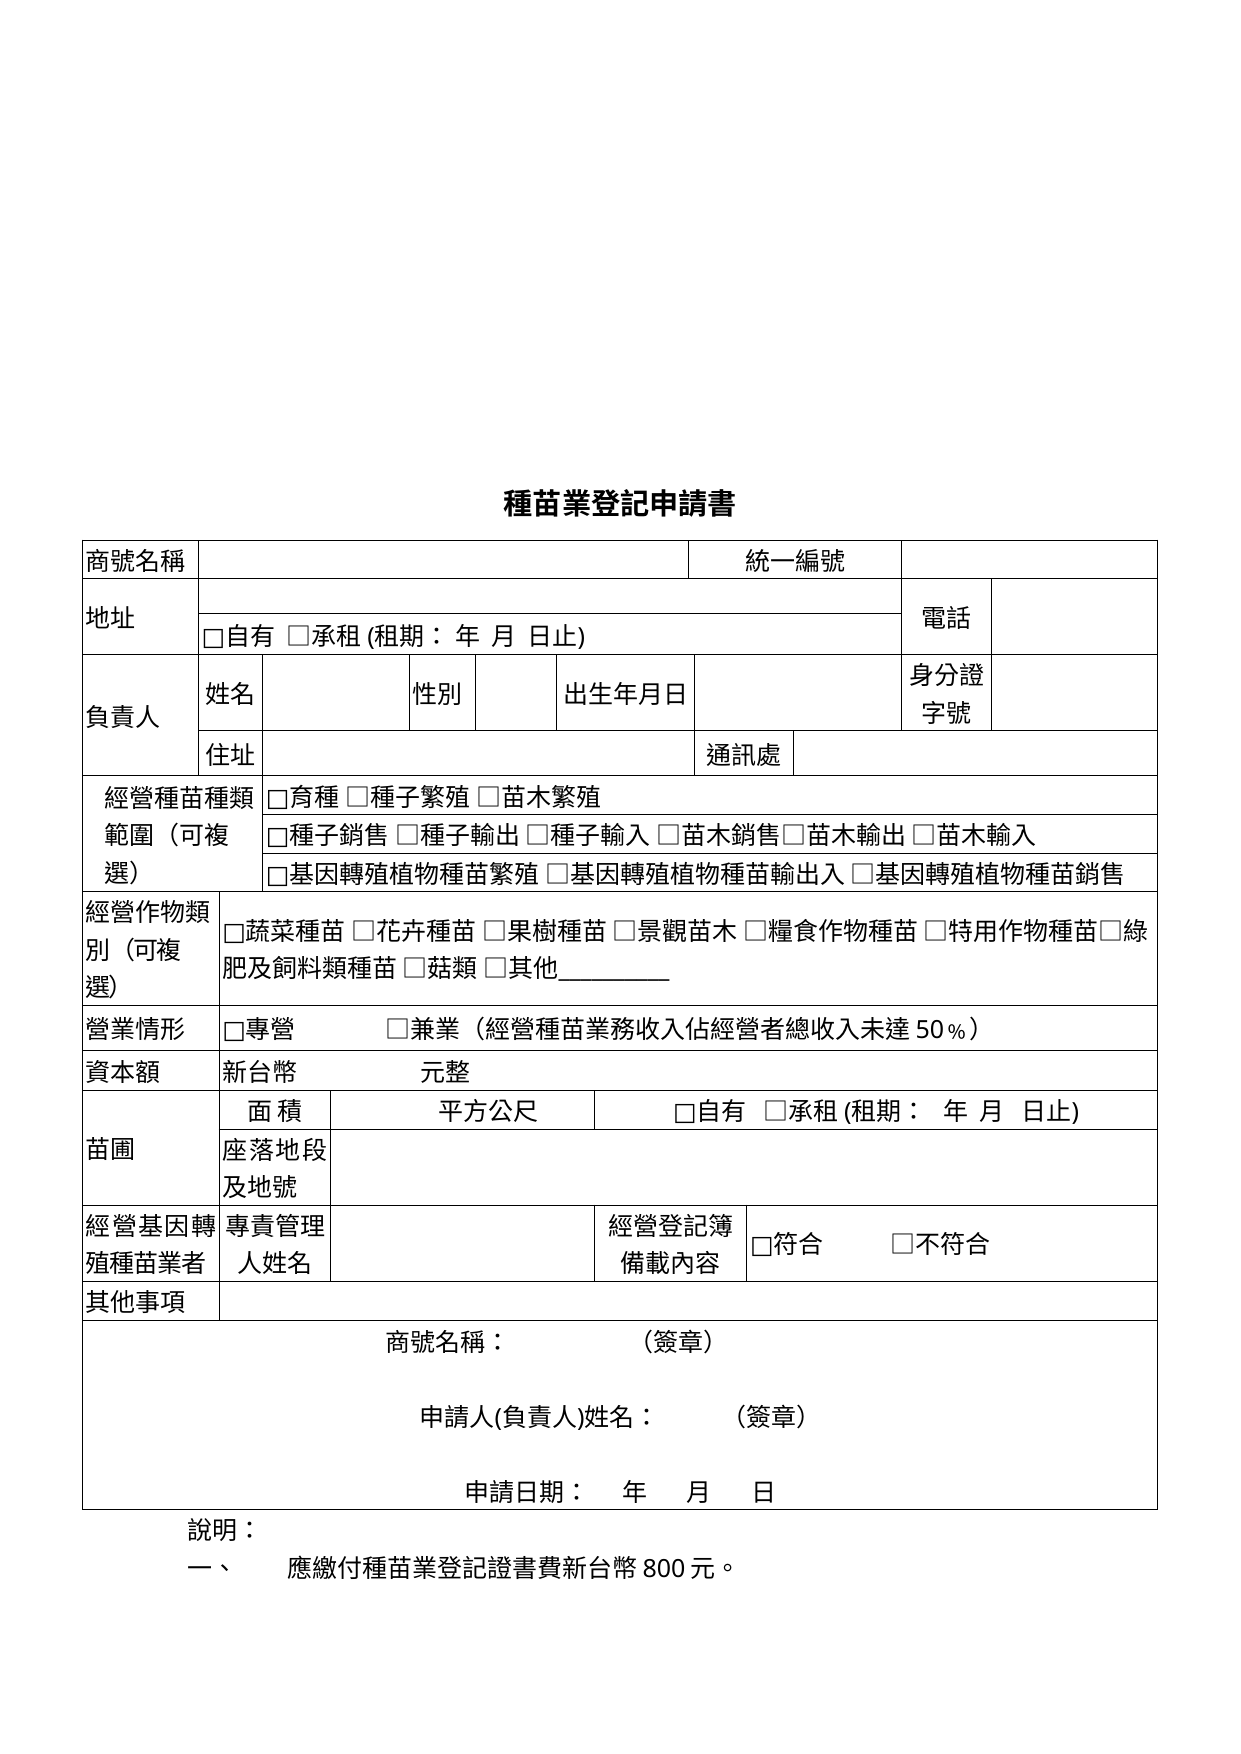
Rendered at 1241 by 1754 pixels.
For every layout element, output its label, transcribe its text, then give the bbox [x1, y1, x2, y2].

table_cell 專責管理人姓名 [220, 1206, 330, 1281]
table_cell □自有 □承租 (租期： 年 月 日止) [595, 1091, 1157, 1128]
table_cell □專營 □兼業（經營種苗業務收入佔經營者總收入未達50﹪） [220, 1006, 1157, 1049]
table_cell □符合 □不符合 [747, 1206, 1157, 1281]
table_cell 住址 [199, 731, 262, 775]
table_header [199, 541, 688, 578]
table_cell 性別 [410, 655, 475, 730]
table_cell 營業情形 [83, 1006, 219, 1049]
list 應繳付種苗業登記證書費新台幣800元。 [187, 1547, 1053, 1585]
table_cell 經營作物類別（可複選） [83, 892, 219, 1004]
text 說明： [187, 1510, 1053, 1547]
table_cell [331, 1130, 1157, 1204]
table_cell □育種 □種子繁殖 □苗木繁殖 [263, 776, 1157, 814]
table_cell □基因轉殖植物種苗繁殖 □基因轉殖植物種苗輸出入 □基因轉殖植物種苗銷售 [263, 854, 1157, 891]
table_cell [263, 655, 409, 730]
table_cell 出生年月日 [557, 655, 694, 730]
table_header 統一編號 [689, 541, 901, 578]
table_cell [220, 1282, 1157, 1320]
text 種苗業登記申請書 [187, 464, 1053, 539]
table_cell 經營基因轉殖種苗業者 [83, 1206, 219, 1281]
table_cell [476, 655, 556, 730]
table_cell [992, 655, 1157, 730]
table_cell [199, 579, 901, 613]
table_cell 姓名 [199, 655, 262, 730]
table_cell □蔬菜種苗 □花卉種苗 □果樹種苗 □景觀苗木 □糧食作物種苗 □特用作物種苗□綠肥及飼料類種苗 □菇類 □其他__________ [220, 892, 1157, 1004]
table_cell [263, 731, 694, 775]
table_cell □種子銷售 □種子輸出 □種子輸入 □苗木銷售□苗木輸出 □苗木輸入 [263, 815, 1157, 852]
table_cell 電話 [902, 579, 991, 654]
table_cell 負責人 [83, 655, 198, 775]
table_cell 商號名稱： （簽章） 申請人(負責人)姓名： （簽章） 申請日期： 年 月 日 [83, 1321, 1157, 1509]
table_cell 苗圃 [83, 1091, 219, 1204]
table_cell [794, 731, 1157, 775]
table_cell 其他事項 [83, 1282, 219, 1320]
table_cell 經營登記簿 備載內容 [595, 1206, 746, 1281]
table_cell □自有 □承租 (租期： 年 月 日止) [199, 614, 901, 654]
table_cell [695, 655, 901, 730]
table_cell 平方公尺 [331, 1091, 594, 1128]
table_cell 身分證字號 [902, 655, 991, 730]
table_cell 經營種苗種類範圍（可複選） [83, 776, 262, 891]
table_cell [992, 579, 1157, 654]
table_cell [331, 1206, 594, 1281]
table_header [902, 541, 1157, 578]
table_cell 面 積 [220, 1091, 330, 1128]
table_cell 座落地段及地號 [220, 1130, 330, 1204]
table_cell 資本額 [83, 1051, 219, 1090]
table_cell 通訊處 [695, 731, 793, 775]
table_cell 地址 [83, 579, 198, 654]
table_header 商號名稱 [83, 541, 198, 578]
table_cell 新台幣 元整 [220, 1051, 1157, 1090]
